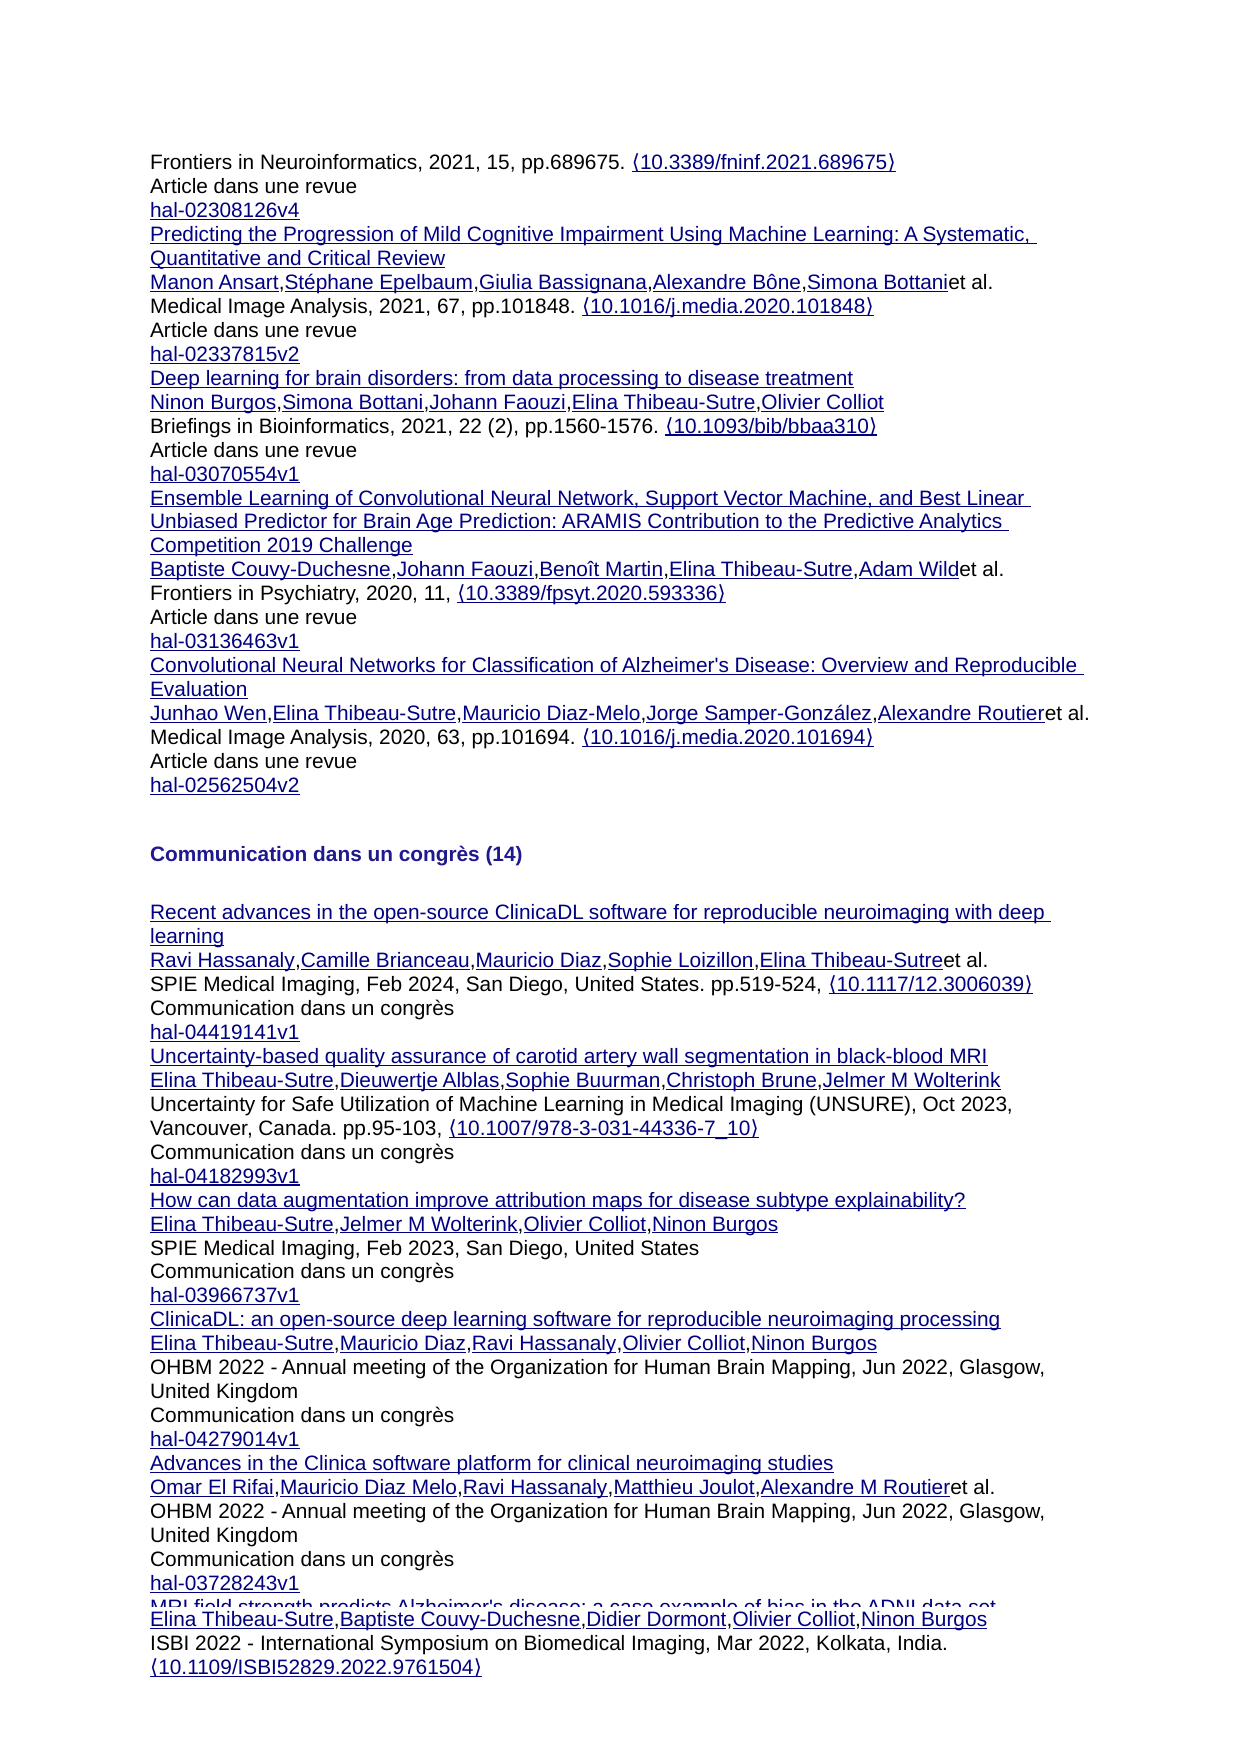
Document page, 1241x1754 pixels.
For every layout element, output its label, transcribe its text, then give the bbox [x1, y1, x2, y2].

table_cell MRI field strength predicts Alzheimer's disease: a case example of bias in the ADNI data set Elina Thibeau-Sutre,Baptiste Couvy-Duchesne,Didier Dormont,Olivier Colliot,Ninon Burgos ISBI 2022 - International Symposium on Biomedical Imaging, Mar 2022, Kolkata, India. ⟨10.1109/ISBI52829.2022.9761504⟩ [150, 1595, 1090, 1679]
table_cell Ensemble Learning of Convolutional Neural Network, Support Vector Machine, and Best Linear Unbiased Predictor for Brain Age Prediction: ARAMIS Contribution to the Predictive Analytics Competition 2019 Challenge Baptiste Couvy-Duchesne,Johann Faouzi,Benoît Martin,Elina Thibeau-Sutre,Adam Wildet al. Frontiers in Psychiatry, 2020, 11, ⟨10.3389/fpsyt.2020.593336⟩ Article dans une revue hal-03136463v1 [150, 485, 1090, 653]
table_cell Predicting the Progression of Mild Cognitive Impairment Using Machine Learning: A Systematic, Quantitative and Critical Review Manon Ansart,Stéphane Epelbaum,Giulia Bassignana,Alexandre Bône,Simona Bottaniet al. Medical Image Analysis, 2021, 67, pp.101848. ⟨10.1016/j.media.2020.101848⟩ Article dans une revue hal-02337815v2 [150, 222, 1090, 366]
table_cell ClinicaDL: an open-source deep learning software for reproducible neuroimaging processing Elina Thibeau-Sutre,Mauricio Diaz,Ravi Hassanaly,Olivier Colliot,Ninon Burgos OHBM 2022 - Annual meeting of the Organization for Human Brain Mapping, Jun 2022, Glasgow, United Kingdom Communication dans un congrès hal-04279014v1 [150, 1307, 1090, 1451]
table_cell Advances in the Clinica software platform for clinical neuroimaging studies Omar El Rifai,Mauricio Diaz Melo,Ravi Hassanaly,Matthieu Joulot,Alexandre M Routieret al. OHBM 2022 - Annual meeting of the Organization for Human Brain Mapping, Jun 2022, Glasgow, United Kingdom Communication dans un congrès hal-03728243v1 [150, 1451, 1090, 1595]
table_cell Deep learning for brain disorders: from data processing to disease treatment Ninon Burgos,Simona Bottani,Johann Faouzi,Elina Thibeau-Sutre,Olivier Colliot Briefings in Bioinformatics, 2021, 22 (2), pp.1560-1576. ⟨10.1093/bib/bbaa310⟩ Article dans une revue hal-03070554v1 [150, 366, 1090, 485]
table_cell How can data augmentation improve attribution maps for disease subtype explainability? Elina Thibeau-Sutre,Jelmer M Wolterink,Olivier Colliot,Ninon Burgos SPIE Medical Imaging, Feb 2023, San Diego, United States Communication dans un congrès hal-03966737v1 [150, 1188, 1090, 1307]
subtitle Communication dans un congrès (14) [150, 842, 1090, 866]
table_cell Uncertainty-based quality assurance of carotid artery wall segmentation in black-blood MRI Elina Thibeau-Sutre,Dieuwertje Alblas,Sophie Buurman,Christoph Brune,Jelmer M Wolterink Uncertainty for Safe Utilization of Machine Learning in Medical Imaging (UNSURE), Oct 2023, Vancouver, Canada. pp.95-103, ⟨10.1007/978-3-031-44336-7_10⟩ Communication dans un congrès hal-04182993v1 [150, 1044, 1090, 1187]
table_header Recent advances in the open-source ClinicaDL software for reproducible neuroimaging with deep learning Ravi Hassanaly,Camille Brianceau,Mauricio Diaz,Sophie Loizillon,Elina Thibeau-Sutreet al. SPIE Medical Imaging, Feb 2024, San Diego, United States. pp.519-524, ⟨10.1117/12.3006039⟩ Communication dans un congrès hal-04419141v1 [150, 900, 1090, 1044]
table_cell Frontiers in Neuroinformatics, 2021, 15, pp.689675. ⟨10.3389/fninf.2021.689675⟩ Article dans une revue hal-02308126v4 [150, 150, 1090, 222]
table_cell Convolutional Neural Networks for Classification of Alzheimer's Disease: Overview and Reproducible Evaluation Junhao Wen,Elina Thibeau-Sutre,Mauricio Diaz-Melo,Jorge Samper-González,Alexandre Routieret al. Medical Image Analysis, 2020, 63, pp.101694. ⟨10.1016/j.media.2020.101694⟩ Article dans une revue hal-02562504v2 [150, 653, 1090, 797]
